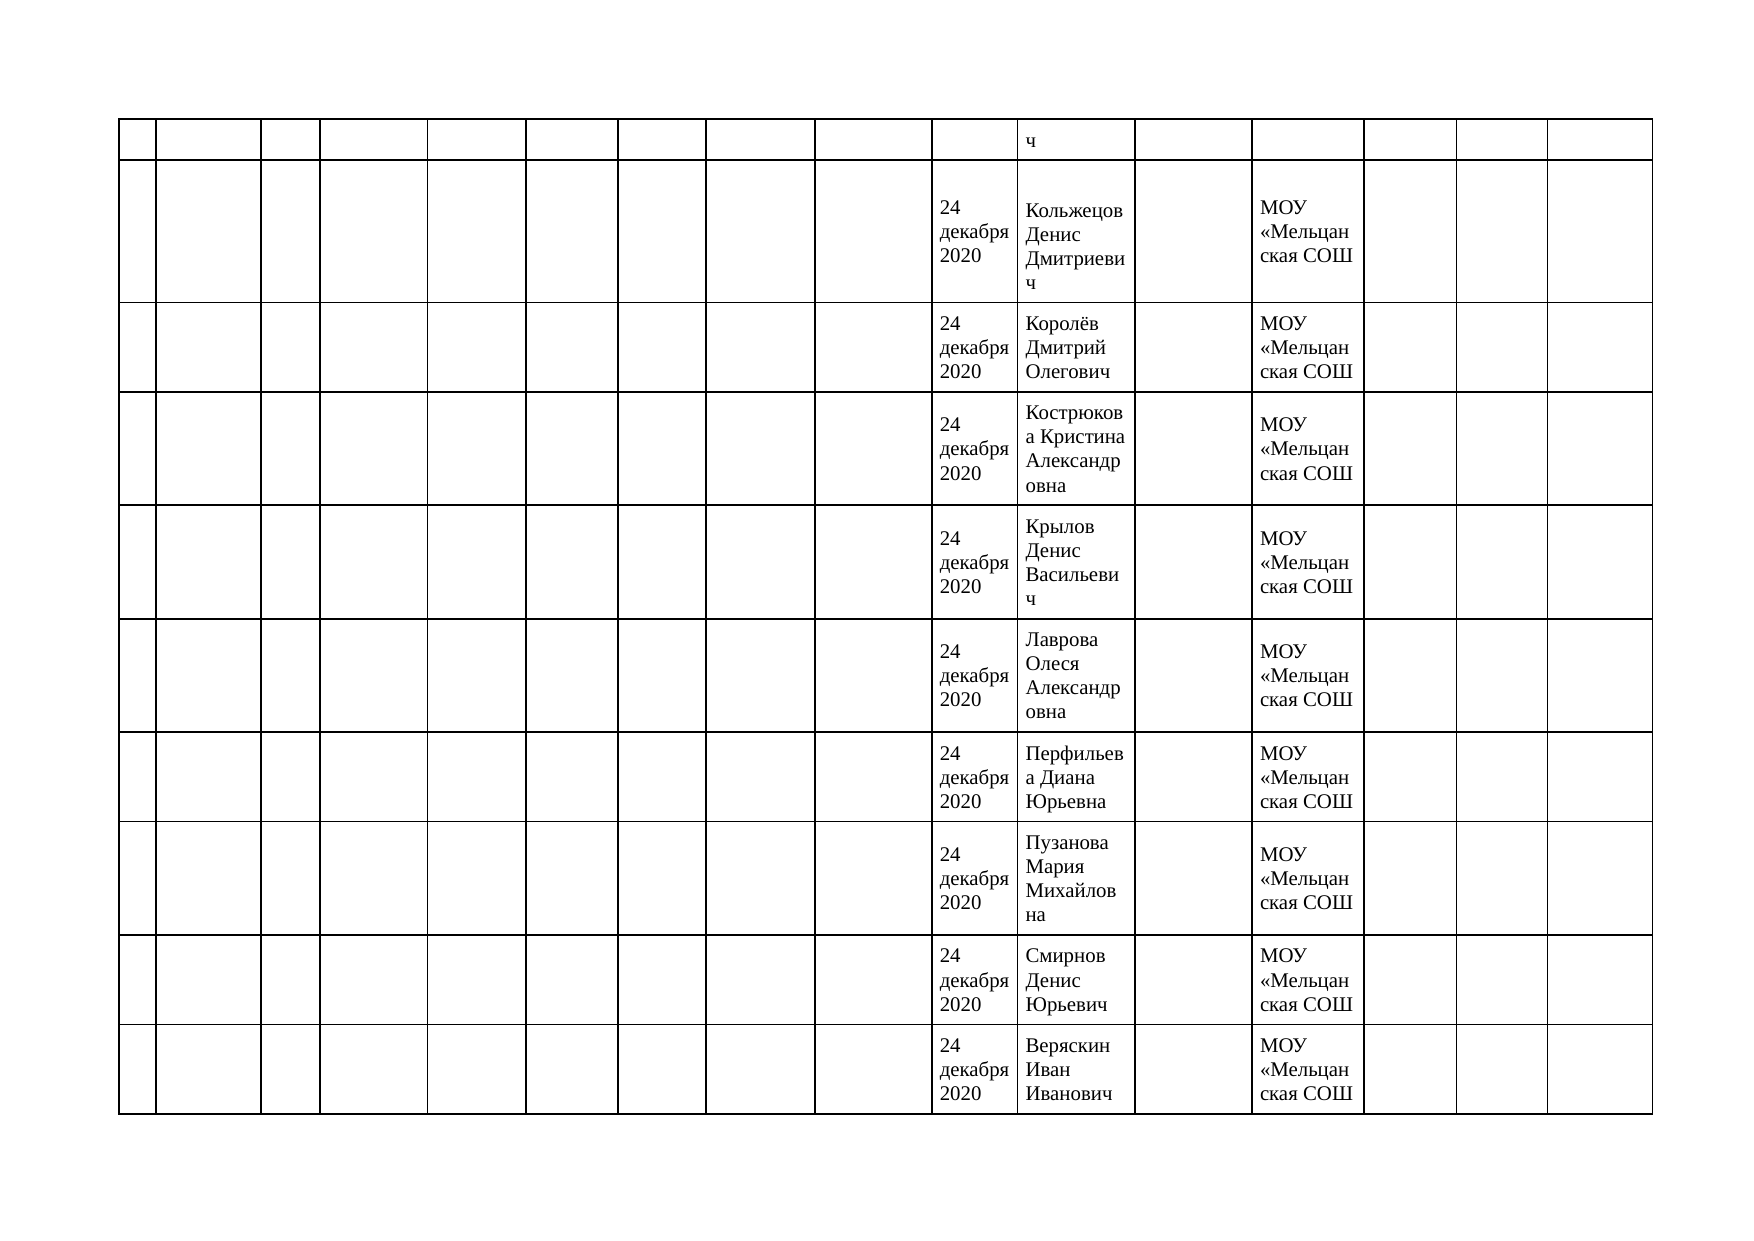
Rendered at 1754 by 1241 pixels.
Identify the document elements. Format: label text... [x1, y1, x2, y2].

table_cell [527, 303, 617, 391]
table_cell [1457, 506, 1547, 618]
table_cell [428, 303, 525, 391]
table_cell [428, 506, 525, 618]
table_cell [707, 733, 814, 821]
table_cell [321, 822, 427, 934]
table_cell [816, 120, 931, 159]
table_cell [1365, 161, 1456, 302]
table_cell 24 декабря 2020 [933, 506, 1017, 618]
table_cell [262, 620, 319, 731]
table_cell [1457, 822, 1547, 934]
table_cell МОУ «Мельцанская СОШ [1253, 620, 1363, 731]
table_cell [816, 733, 931, 821]
table_cell [1548, 506, 1652, 618]
table_cell МОУ «Мельцанская СОШ [1253, 161, 1363, 302]
table_cell [619, 733, 705, 821]
table_cell [707, 1025, 814, 1113]
table_cell [1548, 733, 1652, 821]
table_cell Лаврова Олеся Александровна [1018, 620, 1134, 731]
table_cell МОУ «Мельцанская СОШ [1253, 393, 1363, 504]
table_cell [527, 733, 617, 821]
table_cell [321, 161, 427, 302]
table_cell [120, 506, 155, 618]
table_cell 24 декабря 2020 [933, 1025, 1017, 1113]
table_cell [816, 620, 931, 731]
table_cell [157, 120, 260, 159]
table_cell [527, 822, 617, 934]
table_cell [262, 1025, 319, 1113]
table_cell [1457, 393, 1547, 504]
table_cell Кострюкова Кристина Александровна [1018, 393, 1134, 504]
table_cell МОУ «Мельцанская СОШ [1253, 822, 1363, 934]
table_cell [428, 393, 525, 504]
table_cell [707, 120, 814, 159]
table_cell Перфильева Диана Юрьевна [1018, 733, 1134, 821]
table_cell [707, 620, 814, 731]
table_cell [619, 393, 705, 504]
table_cell [1365, 393, 1456, 504]
table_cell [816, 161, 931, 302]
table_cell [619, 120, 705, 159]
table_cell [157, 822, 260, 934]
table_cell [1457, 620, 1547, 731]
table_cell [120, 1025, 155, 1113]
table_cell [1136, 303, 1251, 391]
table_cell Кольжецов Денис Дмитриевич [1018, 161, 1134, 302]
table_cell [1365, 120, 1456, 159]
table_cell 24 декабря 2020 [933, 161, 1017, 302]
table_cell [1365, 303, 1456, 391]
table_cell [157, 161, 260, 302]
table_cell [816, 506, 931, 618]
table_cell [120, 161, 155, 302]
table_cell [1457, 120, 1547, 159]
table_cell [157, 1025, 260, 1113]
table_cell МОУ «Мельцанская СОШ [1253, 303, 1363, 391]
table_cell [120, 822, 155, 934]
table_cell [157, 393, 260, 504]
table_cell [1365, 936, 1456, 1023]
table_cell [1136, 1025, 1251, 1113]
table_cell [120, 620, 155, 731]
table_cell [1457, 936, 1547, 1023]
table_cell [1548, 120, 1652, 159]
table_cell [619, 620, 705, 731]
table_cell [816, 393, 931, 504]
table_cell [321, 120, 427, 159]
table_cell [619, 1025, 705, 1113]
table_cell [619, 506, 705, 618]
table_cell [1457, 161, 1547, 302]
table_cell [428, 620, 525, 731]
table_cell [1548, 1025, 1652, 1113]
table_cell [527, 1025, 617, 1113]
table_cell 24 декабря 2020 [933, 620, 1017, 731]
table_cell [1365, 733, 1456, 821]
table_cell [527, 620, 617, 731]
table_cell [120, 393, 155, 504]
table_cell [428, 161, 525, 302]
table_cell [707, 822, 814, 934]
table_cell [120, 936, 155, 1023]
table_cell Пузанова Мария Михайловна [1018, 822, 1134, 934]
table_cell [157, 620, 260, 731]
table_cell [1136, 733, 1251, 821]
table_cell [262, 733, 319, 821]
table_cell [321, 393, 427, 504]
table_cell [1136, 506, 1251, 618]
table_cell [321, 733, 427, 821]
table_cell [321, 936, 427, 1023]
table_cell [1365, 620, 1456, 731]
table_cell [527, 120, 617, 159]
table_cell [527, 506, 617, 618]
table_cell [1136, 822, 1251, 934]
table_cell [1457, 303, 1547, 391]
table_cell [619, 161, 705, 302]
table_cell [1365, 822, 1456, 934]
table_cell [816, 303, 931, 391]
table_cell [1136, 936, 1251, 1023]
table_cell [321, 620, 427, 731]
table_cell [1457, 733, 1547, 821]
table_cell [527, 393, 617, 504]
table_cell [816, 822, 931, 934]
table_cell [527, 161, 617, 302]
table_cell [262, 120, 319, 159]
table_cell [157, 303, 260, 391]
table_cell [1136, 161, 1251, 302]
table_cell [1548, 393, 1652, 504]
table_cell МОУ «Мельцанская СОШ [1253, 1025, 1363, 1113]
table_cell [157, 506, 260, 618]
table_cell [428, 936, 525, 1023]
table_cell 24 декабря 2020 [933, 936, 1017, 1023]
table_cell [1548, 936, 1652, 1023]
table_cell 24 декабря 2020 [933, 733, 1017, 821]
table_cell Веряскин Иван Иванович [1018, 1025, 1134, 1113]
table_cell [1457, 1025, 1547, 1113]
table_cell Крылов Денис Васильевич [1018, 506, 1134, 618]
table_cell [933, 120, 1017, 159]
table_cell [1365, 506, 1456, 618]
table_cell ч [1018, 120, 1134, 159]
table_cell [428, 120, 525, 159]
table_cell [262, 393, 319, 504]
table_cell [1548, 620, 1652, 731]
table_cell [1136, 120, 1251, 159]
table_cell [1548, 822, 1652, 934]
table_cell 24 декабря 2020 [933, 822, 1017, 934]
table_cell МОУ «Мельцанская СОШ [1253, 733, 1363, 821]
table_cell [1136, 620, 1251, 731]
table_cell [262, 161, 319, 302]
table_cell [619, 303, 705, 391]
table_cell [707, 303, 814, 391]
table_cell [707, 936, 814, 1023]
table_cell [428, 733, 525, 821]
table_cell [707, 506, 814, 618]
table_cell МОУ «Мельцанская СОШ [1253, 506, 1363, 618]
table_cell [1365, 1025, 1456, 1113]
table_cell МОУ «Мельцанская СОШ [1253, 936, 1363, 1023]
table_cell [262, 303, 319, 391]
table_cell Смирнов Денис Юрьевич [1018, 936, 1134, 1023]
table_cell [816, 1025, 931, 1113]
table_cell [707, 393, 814, 504]
table_cell [1253, 120, 1363, 159]
table_cell [428, 822, 525, 934]
table_cell [120, 120, 155, 159]
table_cell [321, 303, 427, 391]
table_cell [527, 936, 617, 1023]
table_cell [321, 1025, 427, 1113]
table_cell [262, 822, 319, 934]
table_cell [1548, 161, 1652, 302]
table_cell [707, 161, 814, 302]
table_cell [321, 506, 427, 618]
table_cell [262, 506, 319, 618]
table_cell Королёв Дмитрий Олегович [1018, 303, 1134, 391]
table_cell [120, 733, 155, 821]
table_cell [816, 936, 931, 1023]
table_cell [428, 1025, 525, 1113]
table_cell [157, 733, 260, 821]
table_cell [619, 936, 705, 1023]
table_cell [157, 936, 260, 1023]
table_cell [120, 303, 155, 391]
table_cell 24 декабря 2020 [933, 303, 1017, 391]
table_cell [262, 936, 319, 1023]
table_cell [1136, 393, 1251, 504]
table_cell [1548, 303, 1652, 391]
table_cell 24 декабря 2020 [933, 393, 1017, 504]
table_cell [619, 822, 705, 934]
